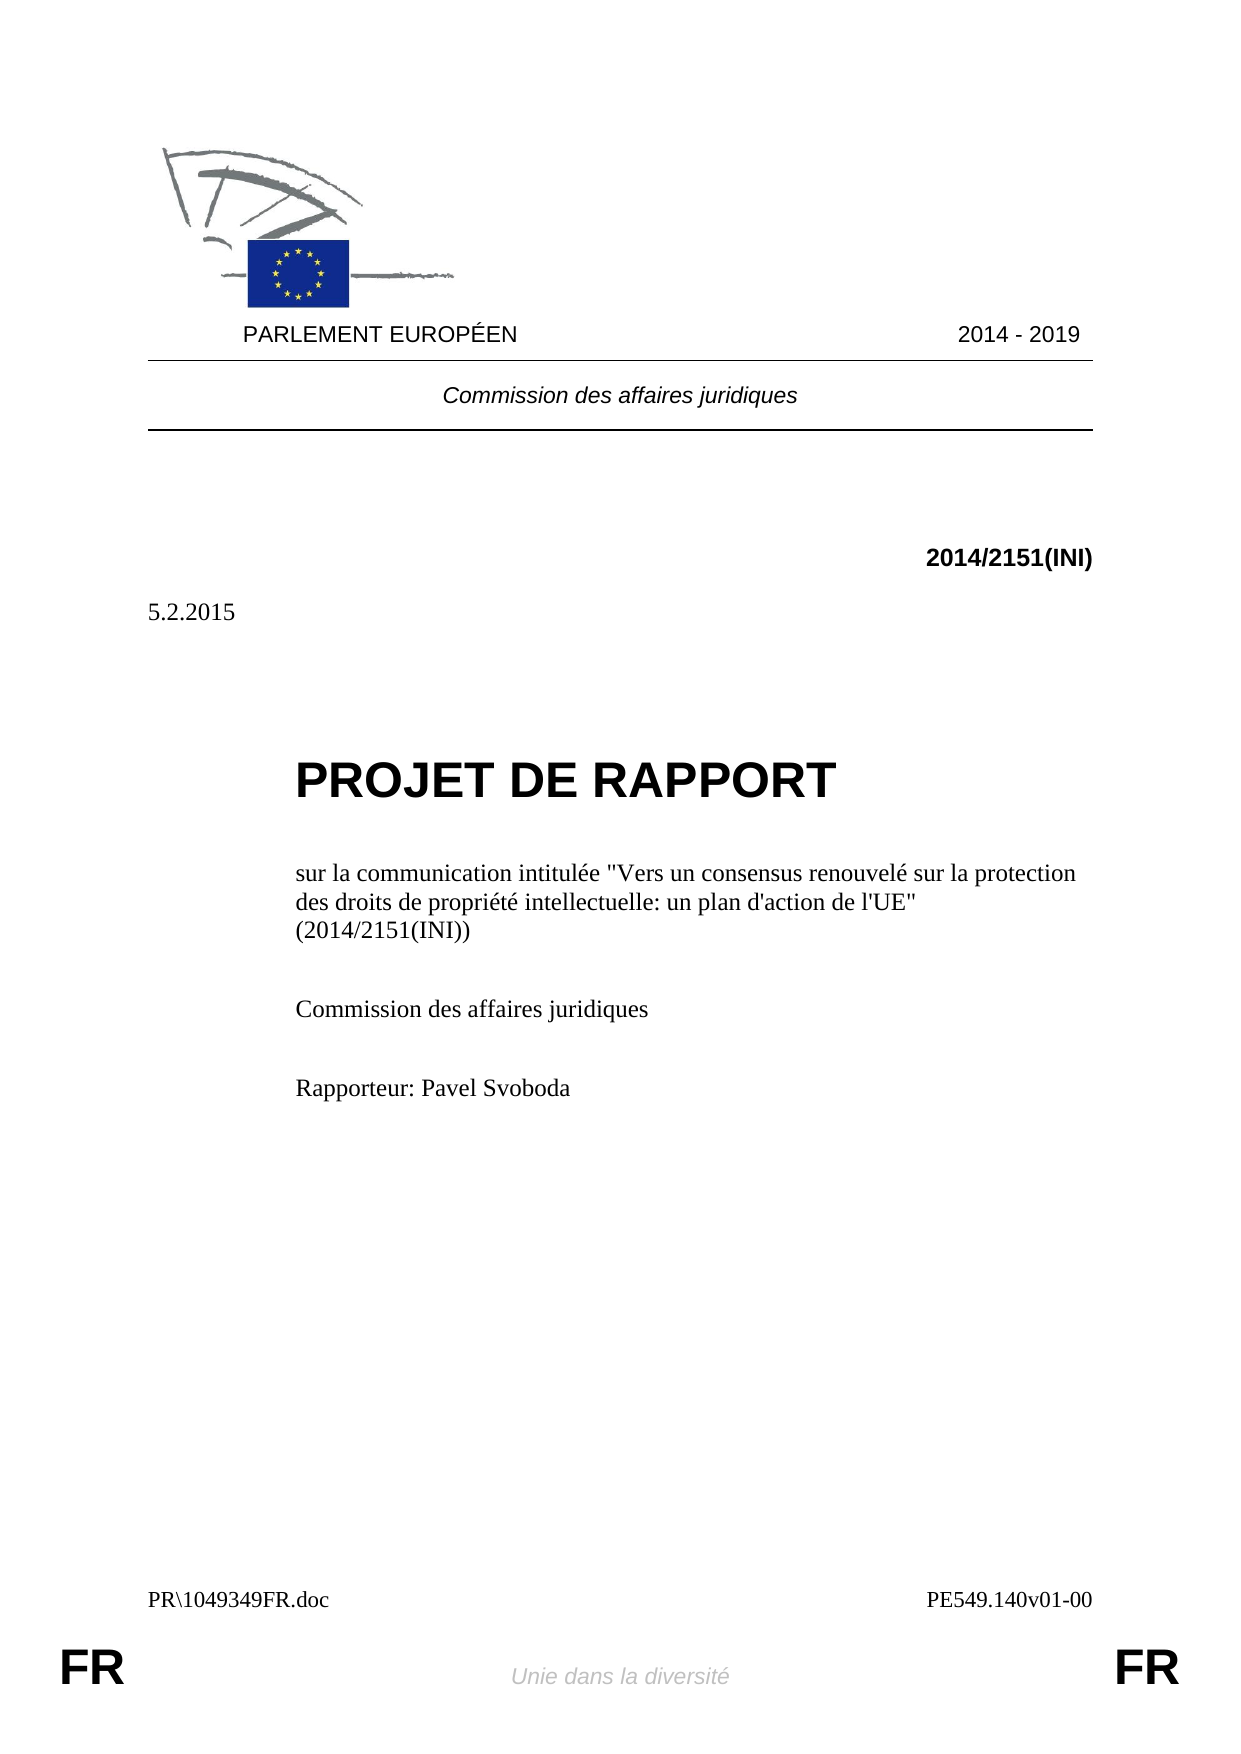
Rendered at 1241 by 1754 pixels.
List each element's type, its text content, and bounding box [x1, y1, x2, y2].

table_cell [149, 309, 231, 360]
text <TitreType>PROJET DE RAPPORT</TitreType> [295, 751, 1093, 808]
text <Commission>{JURI}Commission des affaires juridiques</Commission> [295, 994, 1093, 1023]
picture [160, 147, 456, 309]
text <DocRef>(2014/2151(INI))</DocRef> [295, 916, 1093, 944]
text <RefProc>2014/2151</RefProc><RefTypeProc>(INI)</RefTypeProc> [148, 543, 1093, 572]
table_header [767, 147, 1091, 309]
text Rapporteur: <Depute>Pavel Svoboda</Depute> [295, 1073, 1093, 1102]
text <Titre>sur la communication intitulée "Vers un consensus renouvelé sur la protection des droits de propriété intellectuelle: un plan d'action de l'UE"</Titre> [295, 858, 1093, 916]
table_cell 2014 - 2019 [767, 309, 1091, 360]
table_header [456, 147, 767, 309]
table_cell PARLEMENT EUROPÉEN [231, 309, 767, 360]
text <Commission>{JURI}Commission des affaires juridiques</Commission> [148, 382, 1093, 408]
table_header [149, 147, 160, 309]
text <Date>{05/02/2015}5.2.2015</Date> [148, 597, 1093, 626]
